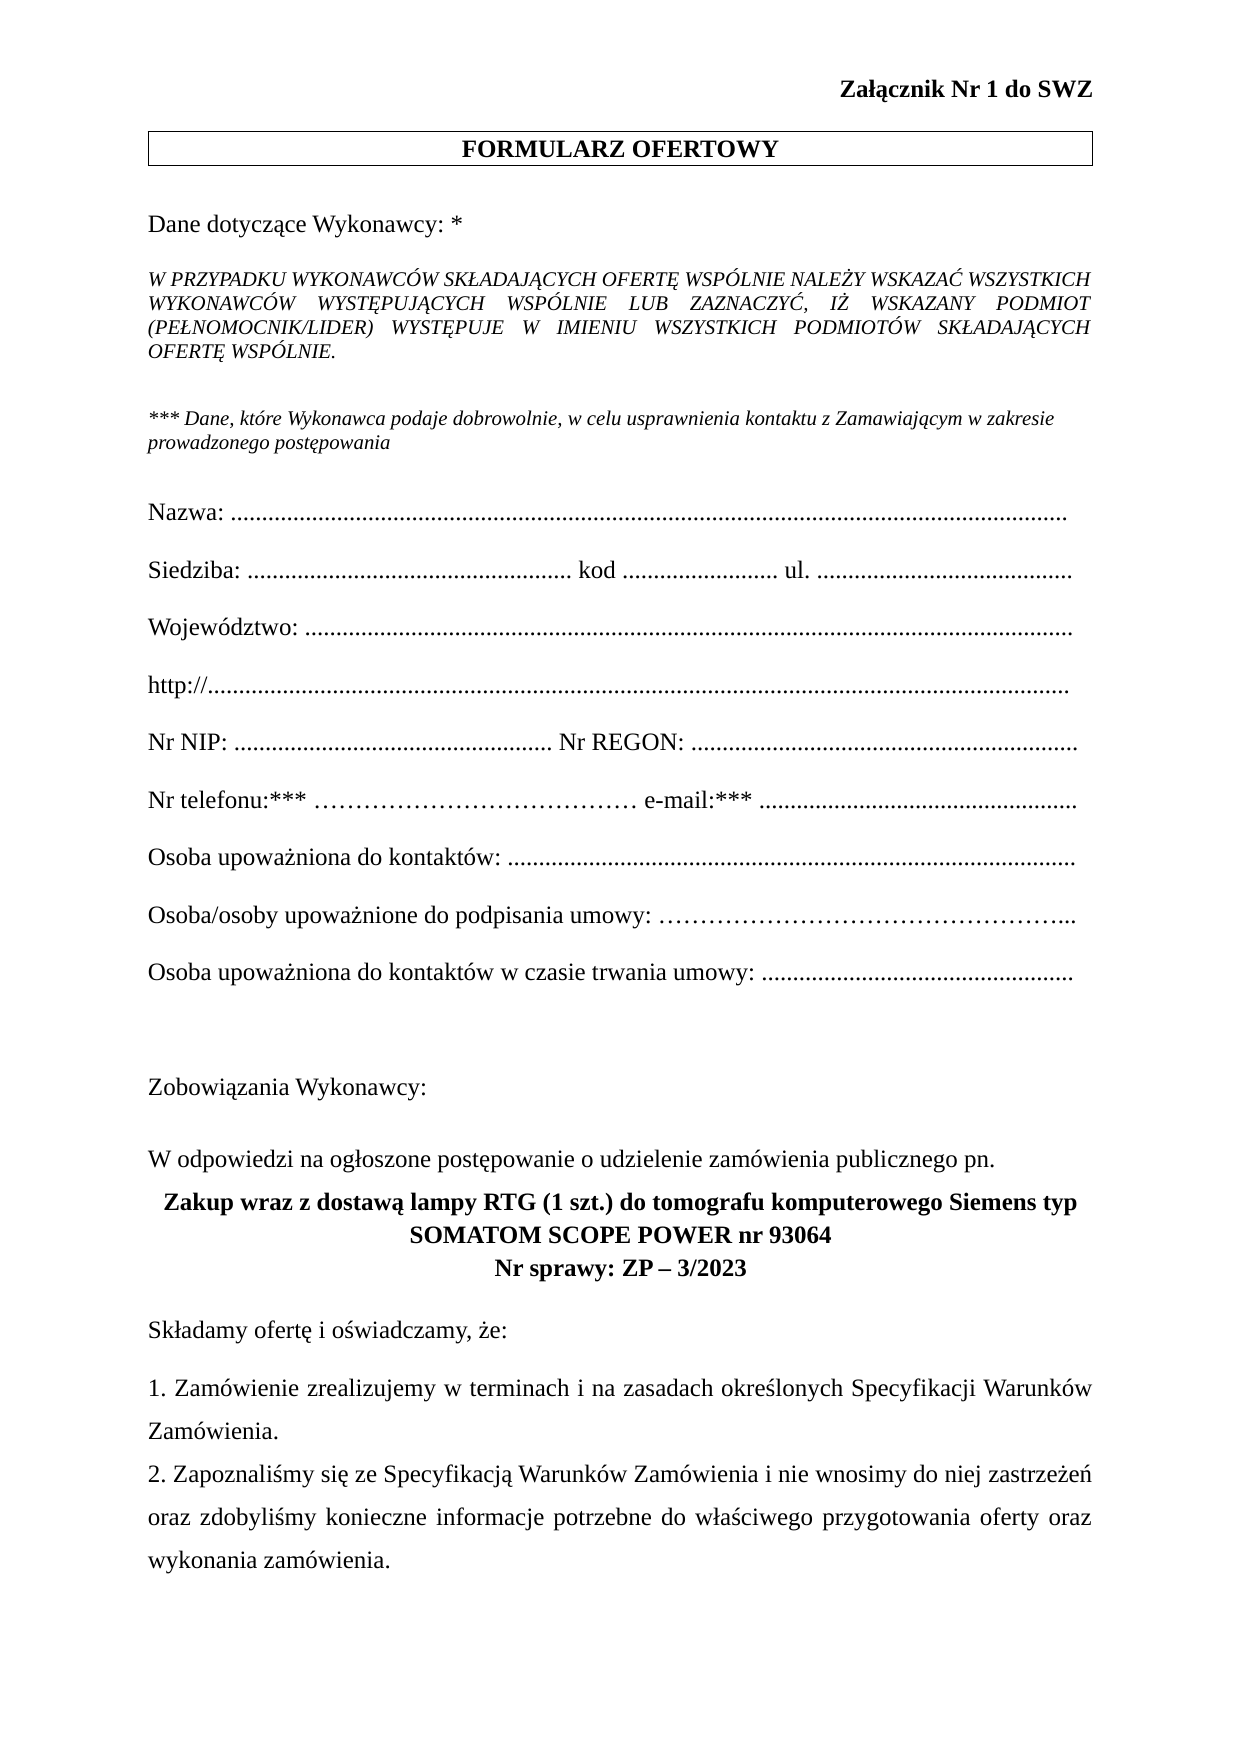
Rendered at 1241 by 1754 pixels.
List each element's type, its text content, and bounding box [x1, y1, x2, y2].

text W odpowiedzi na ogłoszone postępowanie o udzielenie zamówienia publicznego pn. [148, 1144, 1093, 1173]
text Województwo: ........................................................................................................................... [148, 612, 1093, 641]
text Składamy ofertę i oświadczamy, że: [148, 1315, 1093, 1344]
text W przypadku Wykonawców składających ofertę wspólnie należy wskazać wszystkich Wykonawców występujących wspólnie lub zaznaczyć, iż wskazany podmiot (Pełnomocnik/Lider) występuje w imieniu wszystkich podmiotów składających ofertę wspólnie. [148, 267, 1093, 363]
subtitle Załącznik Nr 1 do SWZ [738, 74, 1093, 102]
text Nr telefonu:*** ………………………………… e-mail:*** ................................................... [148, 785, 1093, 814]
text http://.......................................................................................................................................... [148, 670, 1093, 699]
text *** Dane, które Wykonawca podaje dobrowolnie, w celu usprawnienia kontaktu z Zamawiającym w zakresie prowadzonego postępowania [148, 406, 1093, 454]
subtitle FORMULARZ OFERTOWY [149, 132, 1092, 165]
text Zakup wraz z dostawą lampy RTG (1 szt.) do tomografu komputerowego Siemens typ SOMATOM SCOPE POWER nr 93064 [148, 1187, 1093, 1249]
text 1. Zamówienie zrealizujemy w terminach i na zasadach określonych Specyfikacji Warunków Zamówienia. [148, 1373, 1093, 1445]
text Nr sprawy: ZP – 3/2023 [148, 1253, 1093, 1282]
text 2. Zapoznaliśmy się ze Specyfikacją Warunków Zamówienia i nie wnosimy do niej zastrzeżeń oraz zdobyliśmy konieczne informacje potrzebne do właściwego przygotowania oferty oraz wykonania zamówienia. [148, 1459, 1093, 1574]
text Osoba/osoby upoważnione do podpisania umowy: …………………………………………... [148, 900, 1093, 929]
subtitle Zobowiązania Wykonawcy: [148, 1072, 1093, 1101]
text Osoba upoważniona do kontaktów w czasie trwania umowy: .................................................. [148, 957, 1093, 986]
text Nazwa: ...................................................................................................................................... [148, 497, 1093, 526]
text Nr NIP: ................................................... Nr REGON: .............................................................. [148, 727, 1093, 756]
text Osoba upoważniona do kontaktów: ........................................................................................... [148, 842, 1093, 871]
text Siedziba: .................................................... kod ......................... ul. ......................................... [148, 555, 1093, 584]
subtitle Dane dotyczące Wykonawcy: * [148, 209, 1093, 238]
